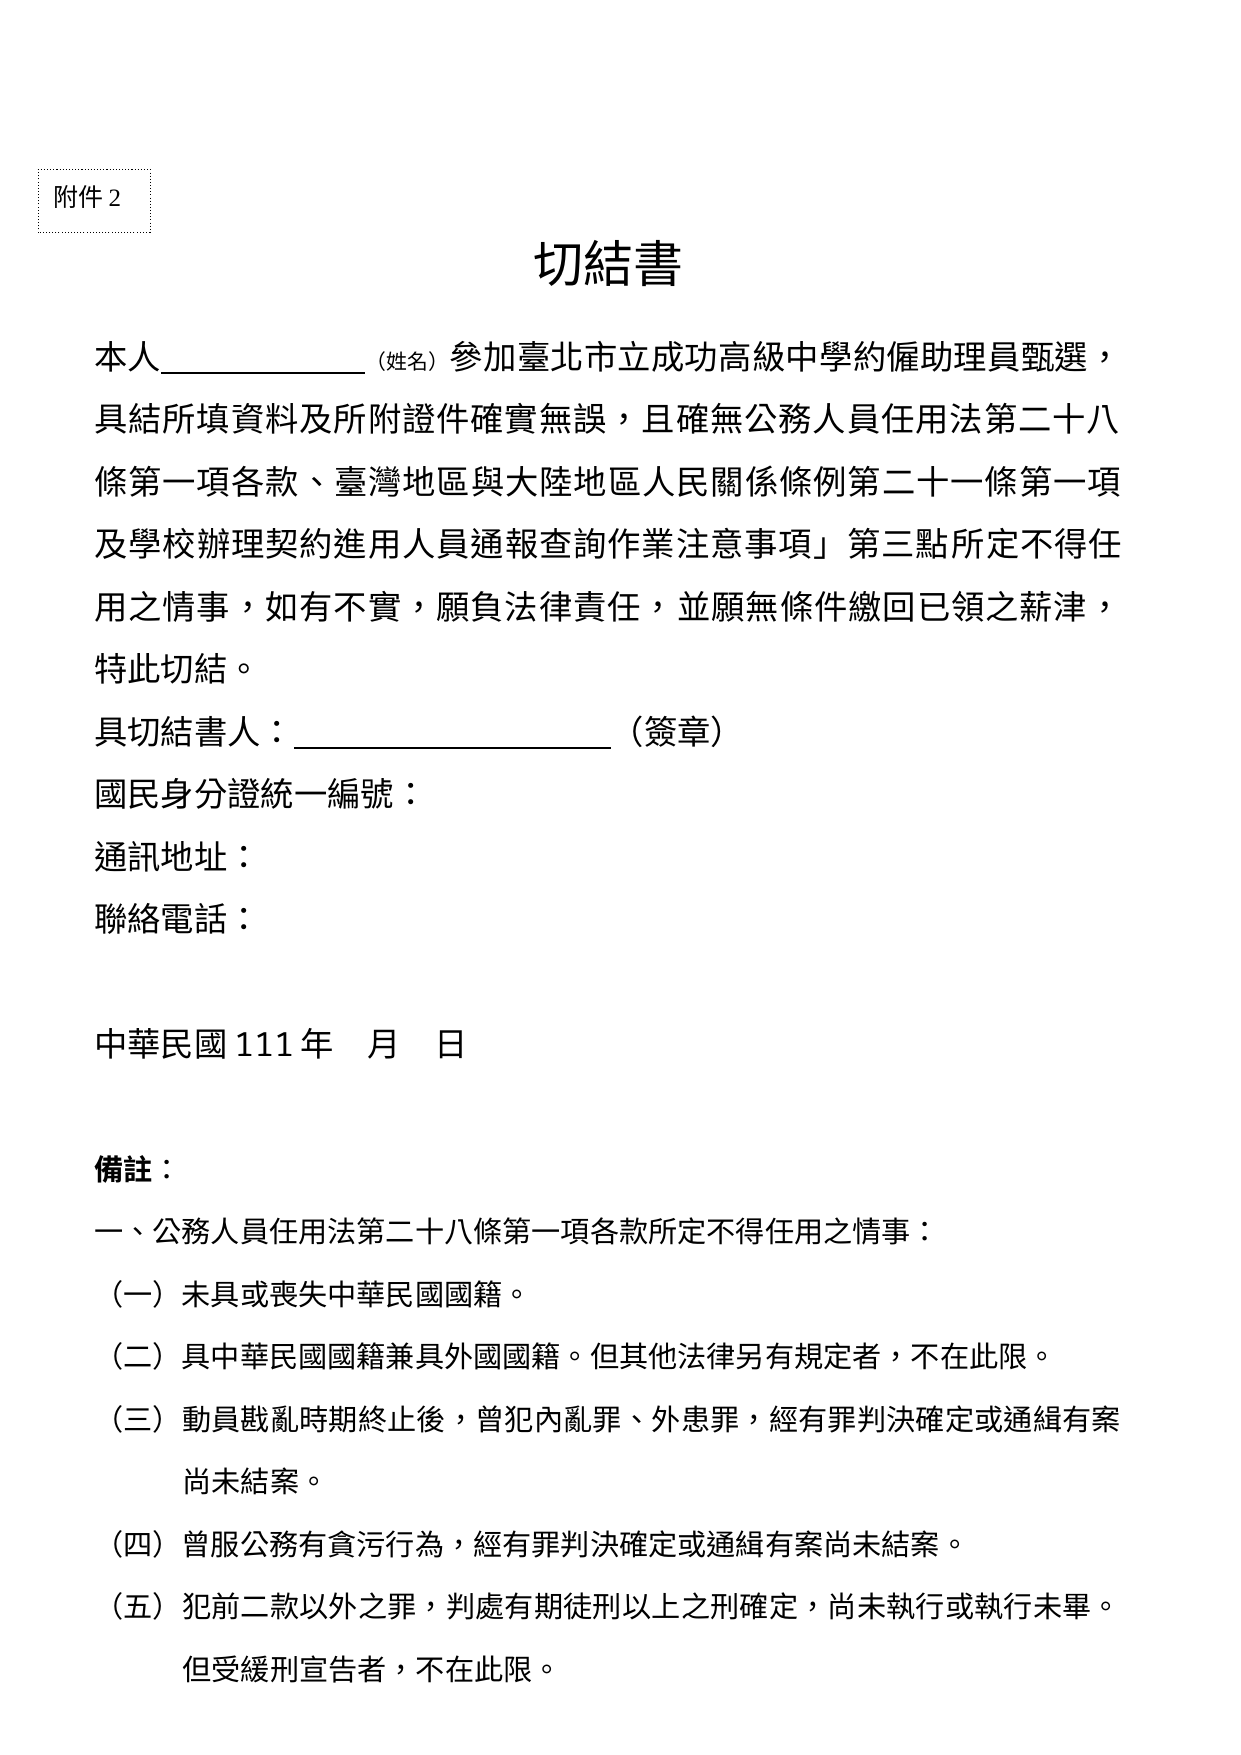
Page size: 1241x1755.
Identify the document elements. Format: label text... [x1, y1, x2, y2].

text 附件2 [53, 177, 135, 214]
text 切結書 [38, 169, 1122, 313]
text 中華民國111年 月 日 [94, 1001, 1122, 1063]
text （五）犯前二款以外之罪，判處有期徒刑以上之刑確定，尚未執行或執行未畢。但受緩刑宣告者，不在此限。 [94, 1563, 1122, 1688]
text 本人 （姓名）參加臺北市立成功高級中學約僱助理員甄選，具結所填資料及所附證件確實無誤，且確無公務人員任用法第二十八條第一項各款、臺灣地區與大陸地區人民關係條例第二十一條第一項及學校辦理契約進用人員通報查詢作業注意事項」第三點所定不得任用之情事，如有不實，願負法律責任，並願無條件繳回已領之薪津，特此切結。 [94, 313, 1122, 688]
text （一）未具或喪失中華民國國籍。 [94, 1251, 1122, 1313]
text 聯絡電話： [94, 876, 1122, 938]
text 一、公務人員任用法第二十八條第一項各款所定不得任用之情事： [94, 1188, 1122, 1251]
text （二）具中華民國國籍兼具外國國籍。但其他法律另有規定者，不在此限。 [94, 1313, 1122, 1376]
text （四）曾服公務有貪污行為，經有罪判決確定或通緝有案尚未結案。 [94, 1501, 1122, 1563]
text 通訊地址： [94, 813, 1122, 876]
text 具切結書人： （簽章） [94, 688, 1122, 751]
text 國民身分證統一編號： [94, 751, 1122, 813]
text 備註： [94, 1126, 1122, 1188]
text （三）動員戡亂時期終止後，曾犯內亂罪、外患罪，經有罪判決確定或通緝有案尚未結案。 [94, 1376, 1122, 1501]
